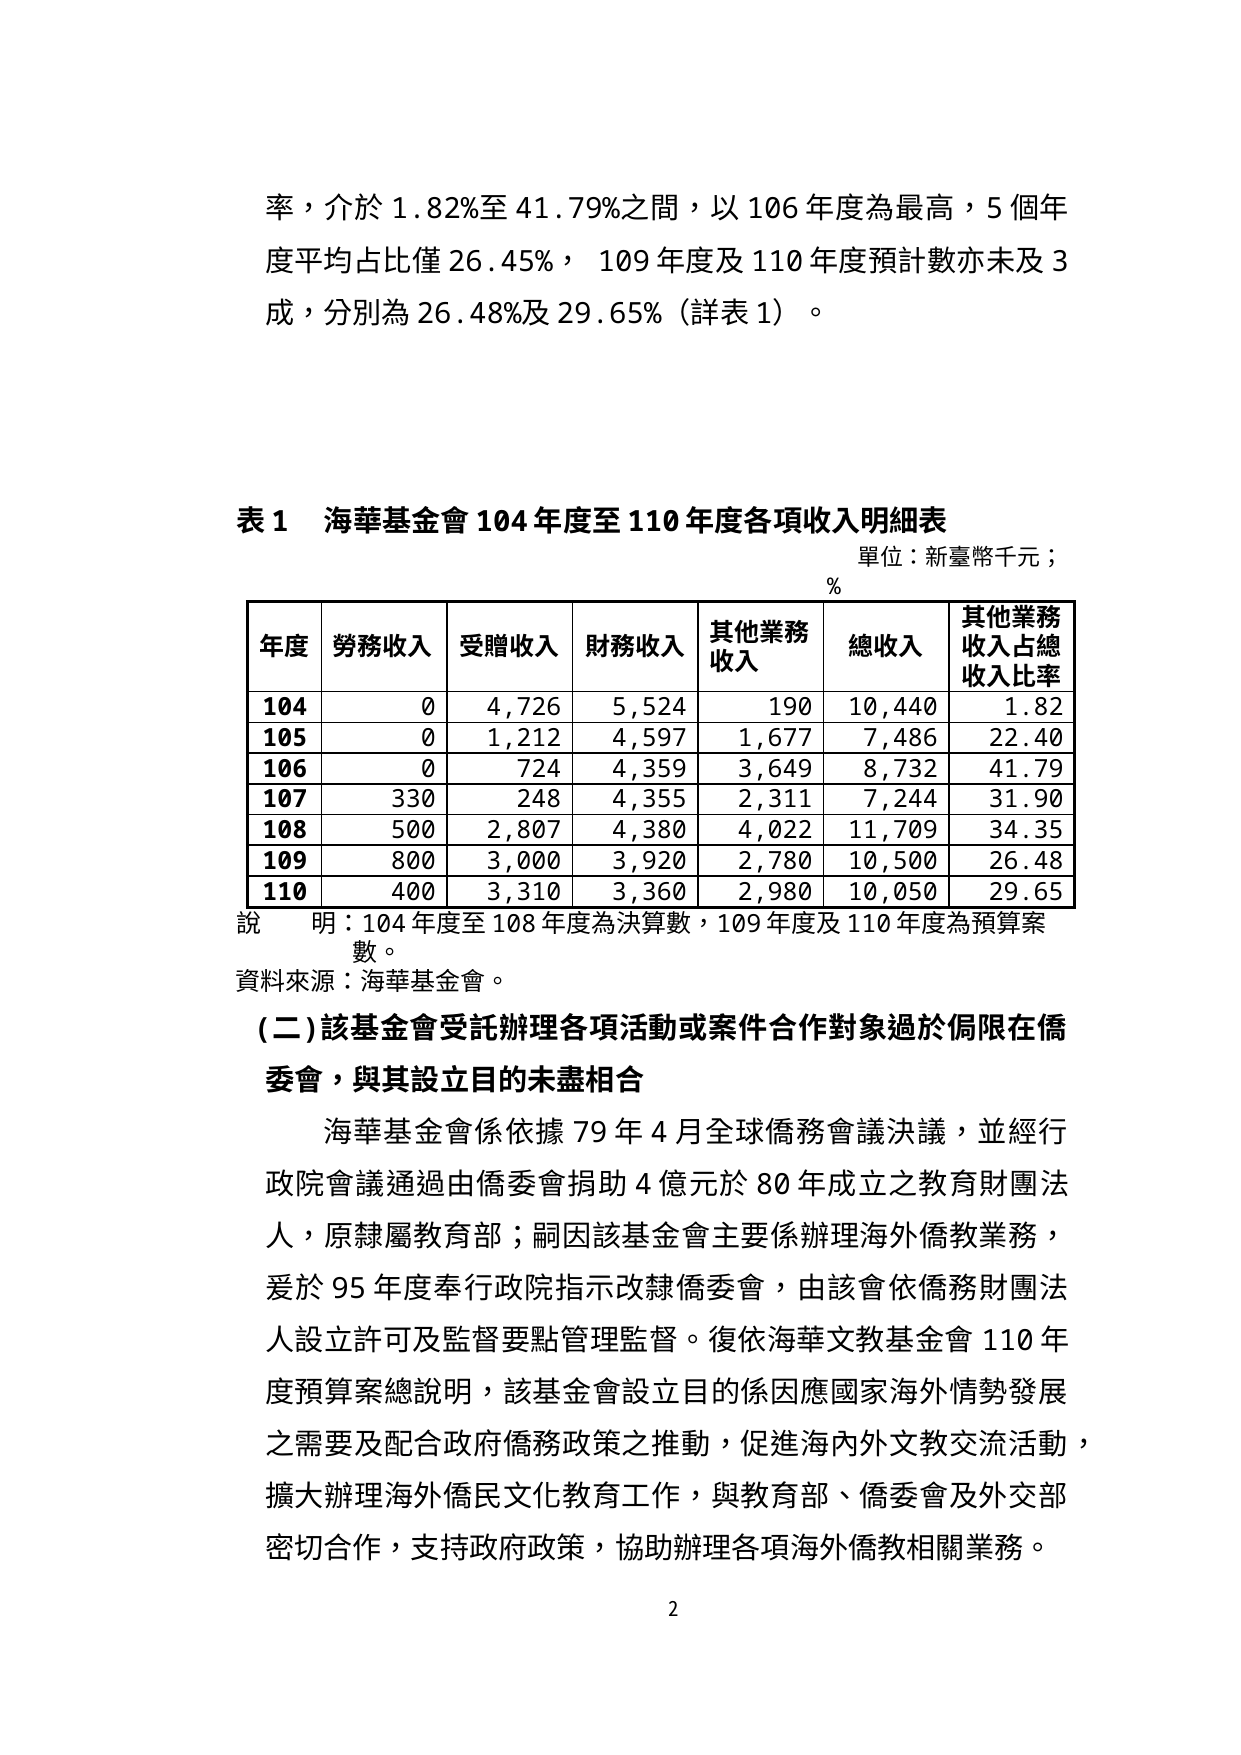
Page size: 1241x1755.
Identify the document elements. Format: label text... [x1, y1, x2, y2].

table_cell 41.79 [950, 754, 1073, 783]
table_cell 107 [249, 785, 321, 814]
table_cell 4,359 [573, 754, 697, 783]
table_header 總收入 [824, 603, 948, 691]
table_cell 10,500 [824, 846, 948, 875]
table_cell 1,677 [699, 723, 823, 752]
table_cell 4,022 [699, 815, 823, 844]
table_cell 2,311 [699, 785, 823, 814]
table_cell 248 [448, 785, 572, 814]
table_cell 2,980 [699, 877, 823, 906]
table_cell 800 [322, 846, 446, 875]
table_cell 0 [322, 692, 446, 721]
table_cell 400 [322, 877, 446, 906]
table_header 其他業務收入 [699, 603, 823, 691]
table_cell 0 [322, 723, 446, 752]
table_cell 724 [448, 754, 572, 783]
table_cell 31.90 [950, 785, 1073, 814]
table_cell 5,524 [573, 692, 697, 721]
table_cell 10,440 [824, 692, 948, 721]
text 表1 海華基金會104年度至110年度各項收入明細表 [236, 490, 1032, 542]
text 資料來源：海華基金會。 [236, 967, 1069, 996]
table_header 財務收入 [573, 603, 697, 691]
table_cell 4,380 [573, 815, 697, 844]
table_cell 190 [699, 692, 823, 721]
table_cell 3,649 [699, 754, 823, 783]
table_header 勞務收入 [322, 603, 446, 691]
table_header 受贈收入 [448, 603, 572, 691]
text (二)該基金會受託辦理各項活動或案件合作對象過於侷限在僑委會，與其設立目的未盡相合 [236, 996, 1069, 1101]
table_cell 108 [249, 815, 321, 844]
text 說 明：104年度至108年度為決算數，109年度及110年度為預算案數。 [236, 909, 1069, 967]
text 海華基金會係依據79年4月全球僑務會議決議，並經行政院會議通過由僑委會捐助4億元於80年成立之教育財團法人，原隸屬教育部；嗣因該基金會主要係辦理海外僑教業務，爰於95年度奉行政院指示改隸僑委會，由該會依僑務財團法人設立許可及監督要點管理監督。復依海華文教基金會110年度預算案總說明，該基金會設立目的係因應國家海外情勢發展之需要及配合政府僑務政策之推動，促進海內外文教交流活動，擴大辦理海外僑民文化教育工作，與教育部、僑委會及外交部密切合作，支持政府政策，協助辦理各項海外僑教相關業務。 [265, 1101, 1069, 1569]
text 單位：新臺幣千元；% [827, 542, 1063, 600]
table_cell 2,780 [699, 846, 823, 875]
table_cell 105 [249, 723, 321, 752]
table_cell 11,709 [824, 815, 948, 844]
text 依海華基金會年度預算之編列，其收入部分概可分為勞務收入、受贈收入、財務收入及其他業務收入等4項，其中勞務收入係政府補助該基金會活動計畫之款項；受贈收入為該基金會募款之收入；財務收入為為基金會之孳息；其他業務收入又細分為承辦活動收入、場地收入及其他收入等3項，為其辦理與該基金會宗旨相符之業務活動或案件之收入。該基金會營運結果，104年度至108年度之其他業務收入介於19萬元至402萬2千元之間，並以108年度之402萬2千元為最高，109年度預算數則減少為278萬元，至110年度預算案，雖預估可增加至298萬元，仍未及108年度之達成數。又104年度至108年度營運結果，其他業務收入占該基金會總收入之比率，介於1.82%至41.79%之間，以106年度為最高，5個年度平均占比僅26.45%， 109年度及110年度預計數亦未及3成，分別為26.48%及29.65%（詳表1）。 [265, 177, 1069, 333]
table_cell 3,310 [448, 877, 572, 906]
table_cell 4,726 [448, 692, 572, 721]
table_cell 22.40 [950, 723, 1073, 752]
table_cell 4,355 [573, 785, 697, 814]
table_cell 34.35 [950, 815, 1073, 844]
table_cell 106 [249, 754, 321, 783]
table_cell 110 [249, 877, 321, 906]
table_cell 1.82 [950, 692, 1073, 721]
table_cell 3,360 [573, 877, 697, 906]
table_cell 8,732 [824, 754, 948, 783]
table_cell 2,807 [448, 815, 572, 844]
table_cell 0 [322, 754, 446, 783]
table_header 年度 [249, 603, 321, 691]
table_cell 500 [322, 815, 446, 844]
table_cell 26.48 [950, 846, 1073, 875]
table_cell 29.65 [950, 877, 1073, 906]
table_cell 4,597 [573, 723, 697, 752]
table_cell 330 [322, 785, 446, 814]
table_cell 10,050 [824, 877, 948, 906]
table_cell 7,486 [824, 723, 948, 752]
table_header 其他業務收入占總收入比率 [950, 603, 1073, 691]
table_cell 109 [249, 846, 321, 875]
table_cell 1,212 [448, 723, 572, 752]
table_cell 3,920 [573, 846, 697, 875]
table_cell 7,244 [824, 785, 948, 814]
table_cell 3,000 [448, 846, 572, 875]
table_cell 104 [249, 692, 321, 721]
